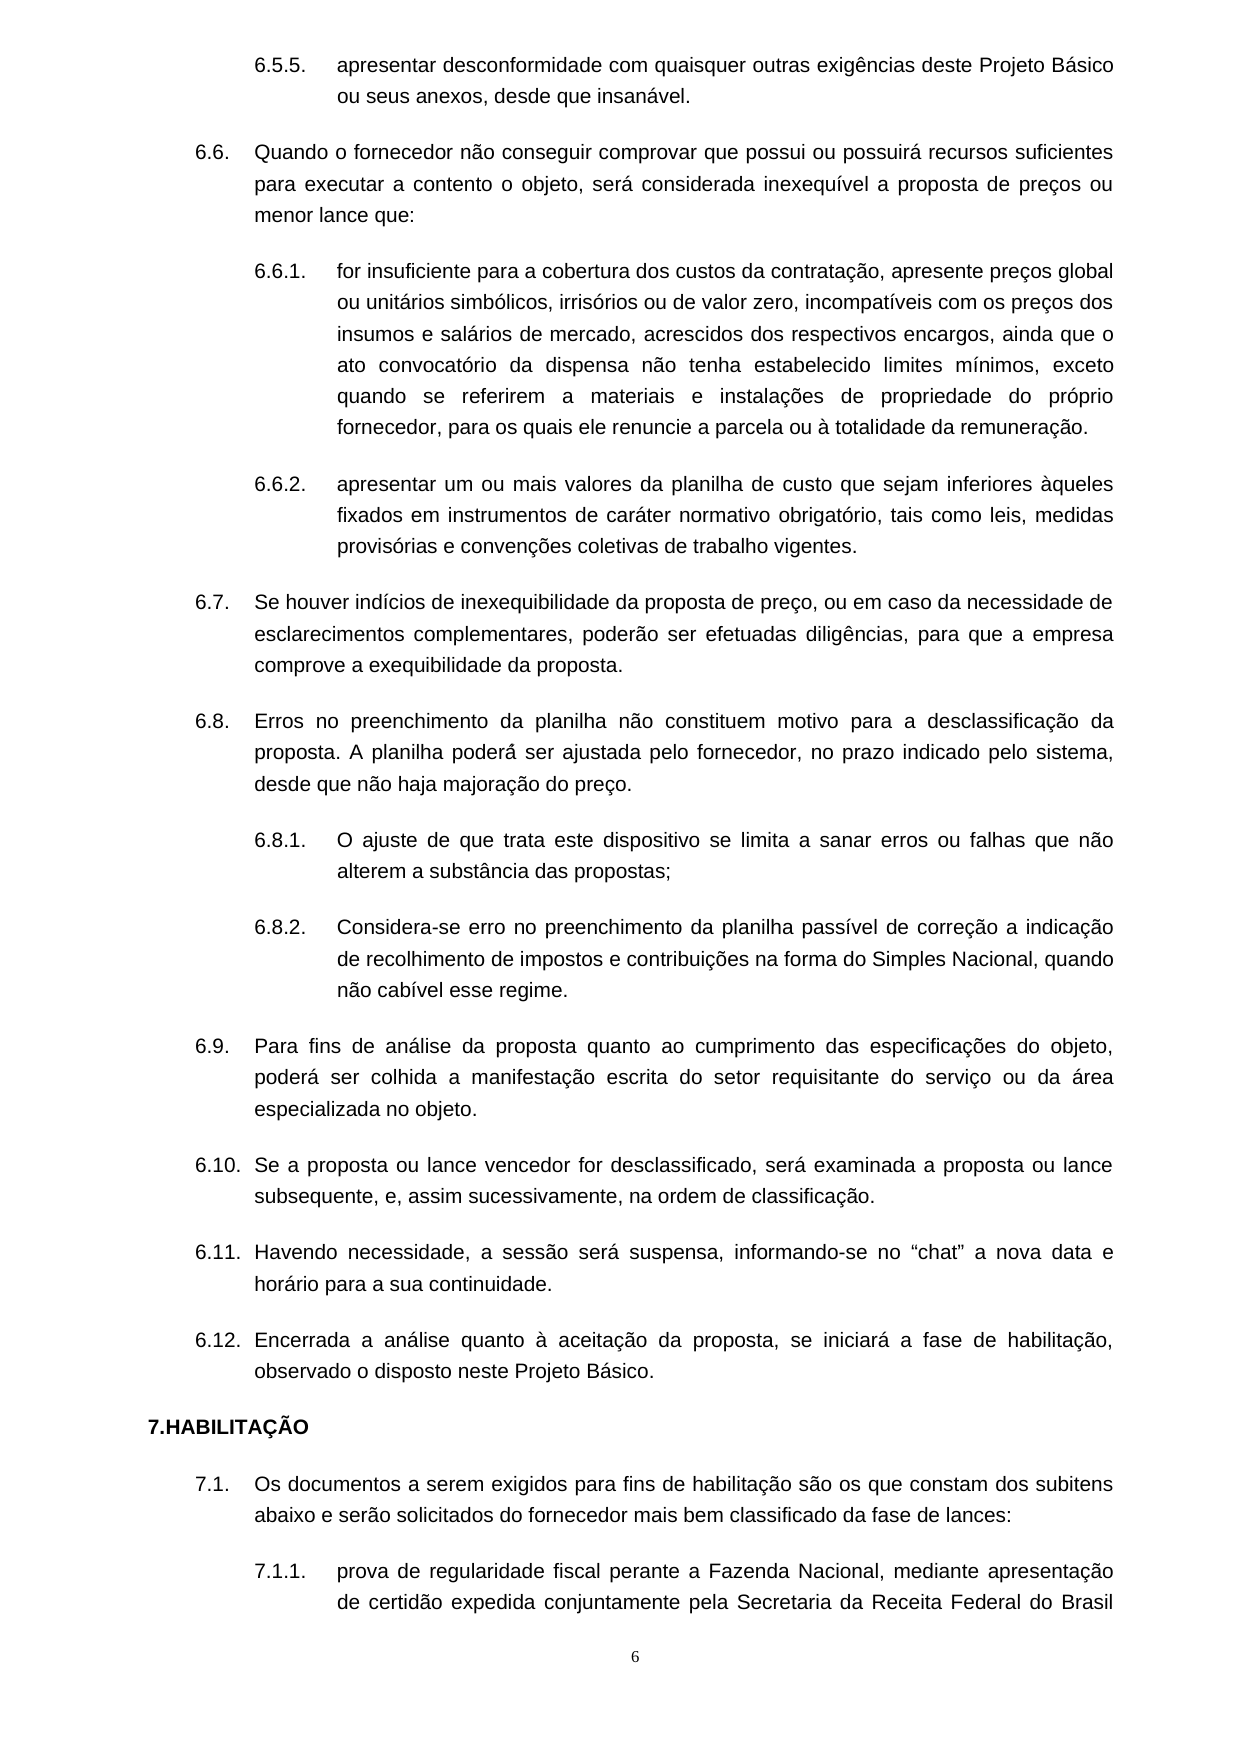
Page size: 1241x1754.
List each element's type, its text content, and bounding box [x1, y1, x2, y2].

list prova de regularidade fiscal perante a Fazenda Nacional, mediante apresentação de certidão expedida conjuntamente pela Secretaria da Receita Federal do Brasil [254, 1553, 1115, 1616]
list Encerrada a análise quanto à aceitação da proposta, se iniciará a fase de habilitação, observado o disposto neste Projeto Básico. [195, 1322, 1115, 1385]
list Considera-se erro no preenchimento da planilha passível de correção a indicação de recolhimento de impostos e contribuições na forma do Simples Nacional, quando não cabível esse regime. [254, 910, 1115, 1003]
list apresentar um ou mais valores da planilha de custo que sejam inferiores àqueles fixados em instrumentos de caráter normativo obrigatório, tais como leis, medidas provisórias e convenções coletivas de trabalho vigentes. [254, 466, 1115, 560]
list for insuficiente para a cobertura dos custos da contratação, apresente preços global ou unitários simbólicos, irrisórios ou de valor zero, incompatíveis com os preços dos insumos e salários de mercado, acrescidos dos respectivos encargos, ainda que o ato convocatório da dispensa não tenha estabelecido limites mínimos, exceto quando se referirem a materiais e instalações de propriedade do próprio fornecedor, para os quais ele renuncie a parcela ou à totalidade da remuneração. [254, 253, 1115, 441]
list Havendo necessidade, a sessão será suspensa, informando-se no “chat” a nova data e horário para a sua continuidade. [195, 1235, 1115, 1297]
list Quando o fornecedor não conseguir comprovar que possui ou possuirá recursos suficientes para executar a contento o objeto, será considerada inexequível a proposta de preços ou menor lance que: [195, 135, 1115, 228]
list O ajuste de que trata este dispositivo se limita a sanar erros ou falhas que não alterem a substância das propostas; [254, 822, 1115, 885]
list Se houver indícios de inexequibilidade da proposta de preço, ou em caso da necessidade de esclarecimentos complementares, poderão ser efetuadas diligências, para que a empresa comprove a exequibilidade da proposta. [195, 585, 1115, 678]
list Erros no preenchimento da planilha não constituem motivo para a desclassificação da proposta. A planilha poderá́ ser ajustada pelo fornecedor, no prazo indicado pelo sistema, desde que não haja majoração do preço. [195, 703, 1115, 797]
list Se a proposta ou lance vencedor for desclassificado, será examinada a proposta ou lance subsequente, e, assim sucessivamente, na ordem de classificação. [195, 1147, 1115, 1210]
list HABILITAÇÃO [148, 1410, 1115, 1441]
list apresentar desconformidade com quaisquer outras exigências deste Projeto Básico ou seus anexos, desde que insanável. [254, 47, 1115, 110]
list Para fins de análise da proposta quanto ao cumprimento das especificações do objeto, poderá ser colhida a manifestação escrita do setor requisitante do serviço ou da área especializada no objeto. [195, 1028, 1115, 1122]
list Os documentos a serem exigidos para fins de habilitação são os que constam dos subitens abaixo e serão solicitados do fornecedor mais bem classificado da fase de lances: [195, 1466, 1115, 1528]
